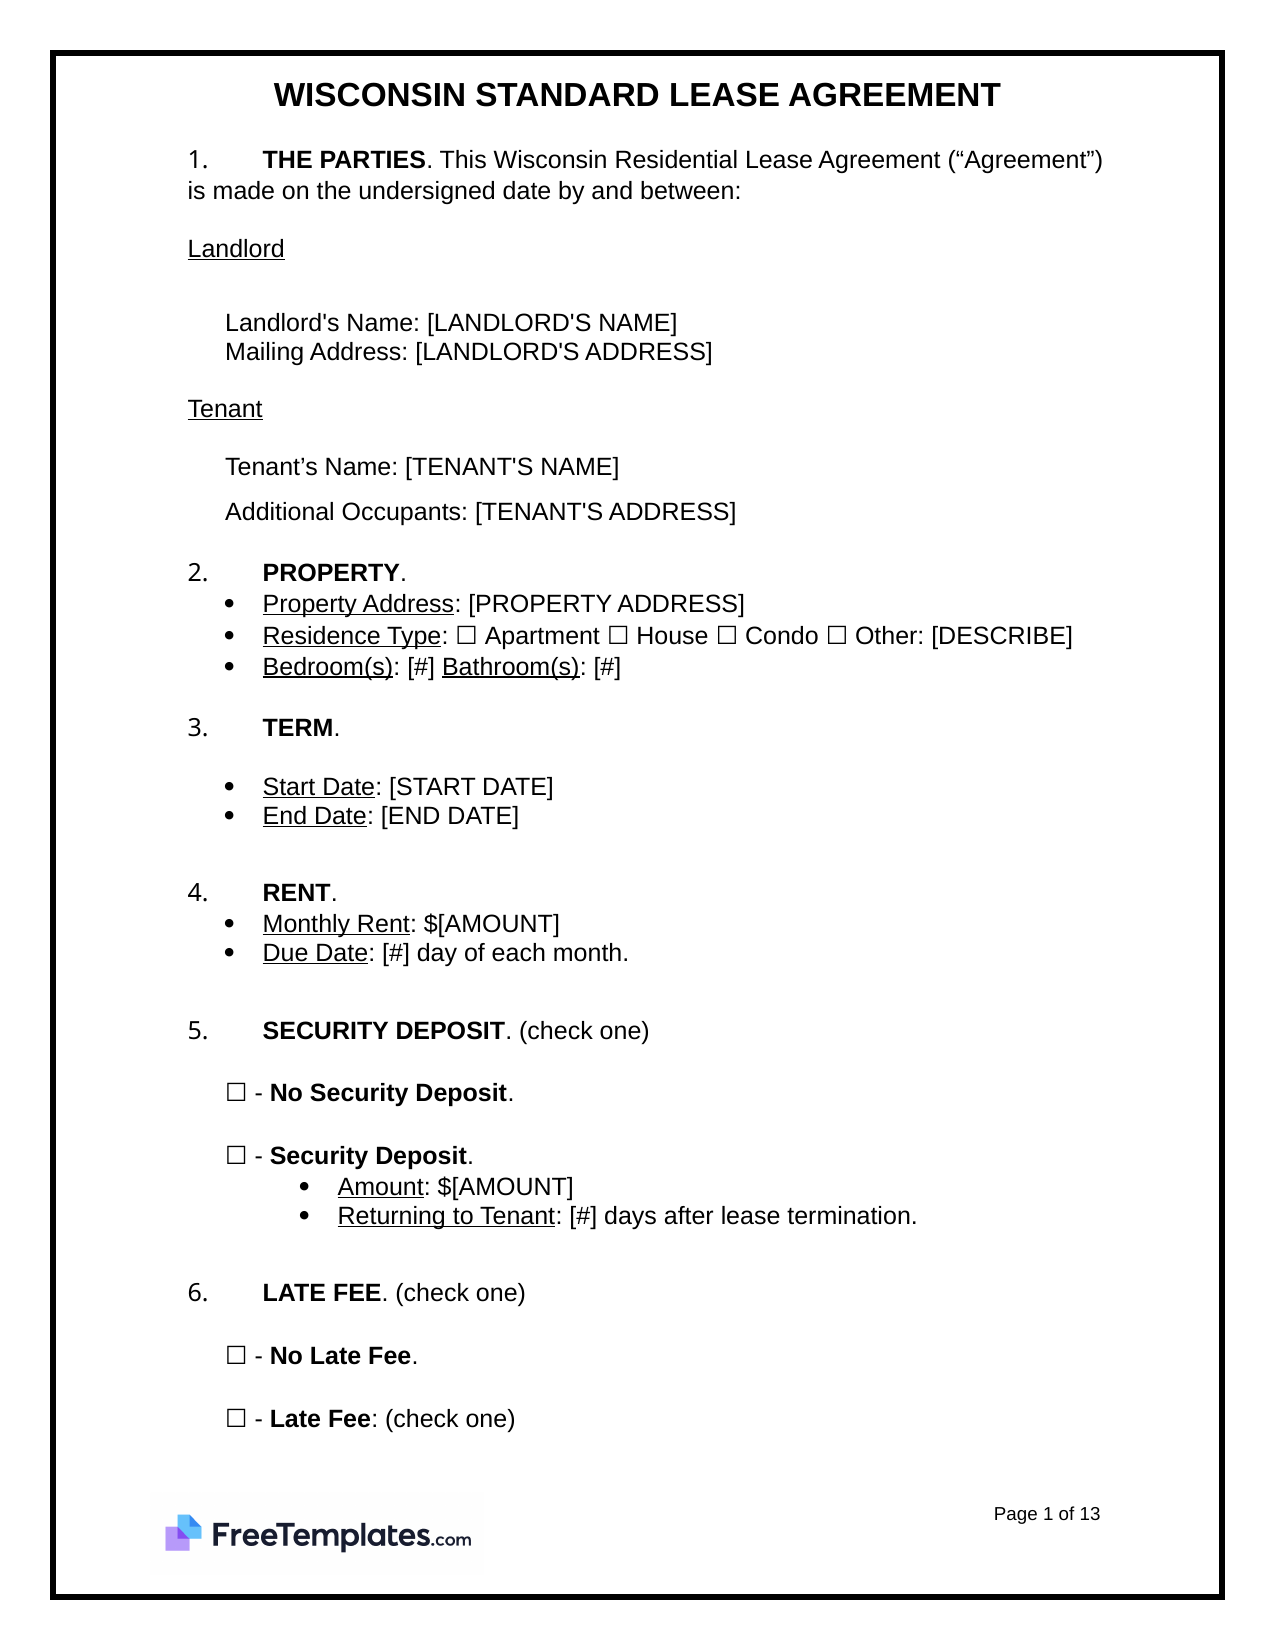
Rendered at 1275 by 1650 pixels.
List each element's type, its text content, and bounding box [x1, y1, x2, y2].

list SECURITY DEPOSIT. (check one) [187, 1012, 1125, 1046]
text Additional Occupants: [TENANT'S ADDRESS] [225, 497, 1125, 526]
text Mailing Address: [LANDLORD'S ADDRESS] [225, 337, 1125, 365]
list PROPERTY. [187, 554, 1125, 589]
list Landlord [187, 234, 1125, 262]
list Returning to Tenant: [#] days after lease termination. [300, 1201, 1125, 1230]
list ☐ - No Late Fee. [225, 1338, 1125, 1372]
list Residence Type: ☐ Apartment ☐ House ☐ Condo ☐ Other: [DESCRIBE] [225, 617, 1125, 652]
text WISCONSIN STANDARD LEASE AGREEMENT [150, 75, 1125, 113]
list Amount: $[AMOUNT] [300, 1172, 1125, 1201]
list Property Address: [PROPERTY ADDRESS] [225, 589, 1125, 617]
list End Date: [END DATE] [225, 801, 1125, 830]
list Tenant’s Name: [TENANT'S NAME] [225, 452, 1125, 480]
list ☐ - No Security Deposit. [225, 1075, 1125, 1109]
list Due Date: [#] day of each month. [225, 938, 1125, 967]
list TERM. [187, 709, 1125, 743]
text Tenant [187, 394, 1125, 423]
list RENT. [187, 875, 1125, 909]
list Start Date: [START DATE] [225, 772, 1125, 801]
list Monthly Rent: $[AMOUNT] [225, 909, 1125, 938]
list ☐ - Security Deposit. [225, 1138, 1125, 1172]
list ☐ - Late Fee: (check one) [225, 1401, 1125, 1435]
list Bedroom(s): [#] Bathroom(s): [#] [225, 652, 1125, 680]
list LATE FEE. (check one) [187, 1275, 1125, 1309]
list THE PARTIES. This Wisconsin Residential Lease Agreement (“Agreement”) is made on the undersigned date by and between: [187, 142, 1125, 205]
text Landlord's Name: [LANDLORD'S NAME] [225, 308, 1125, 337]
